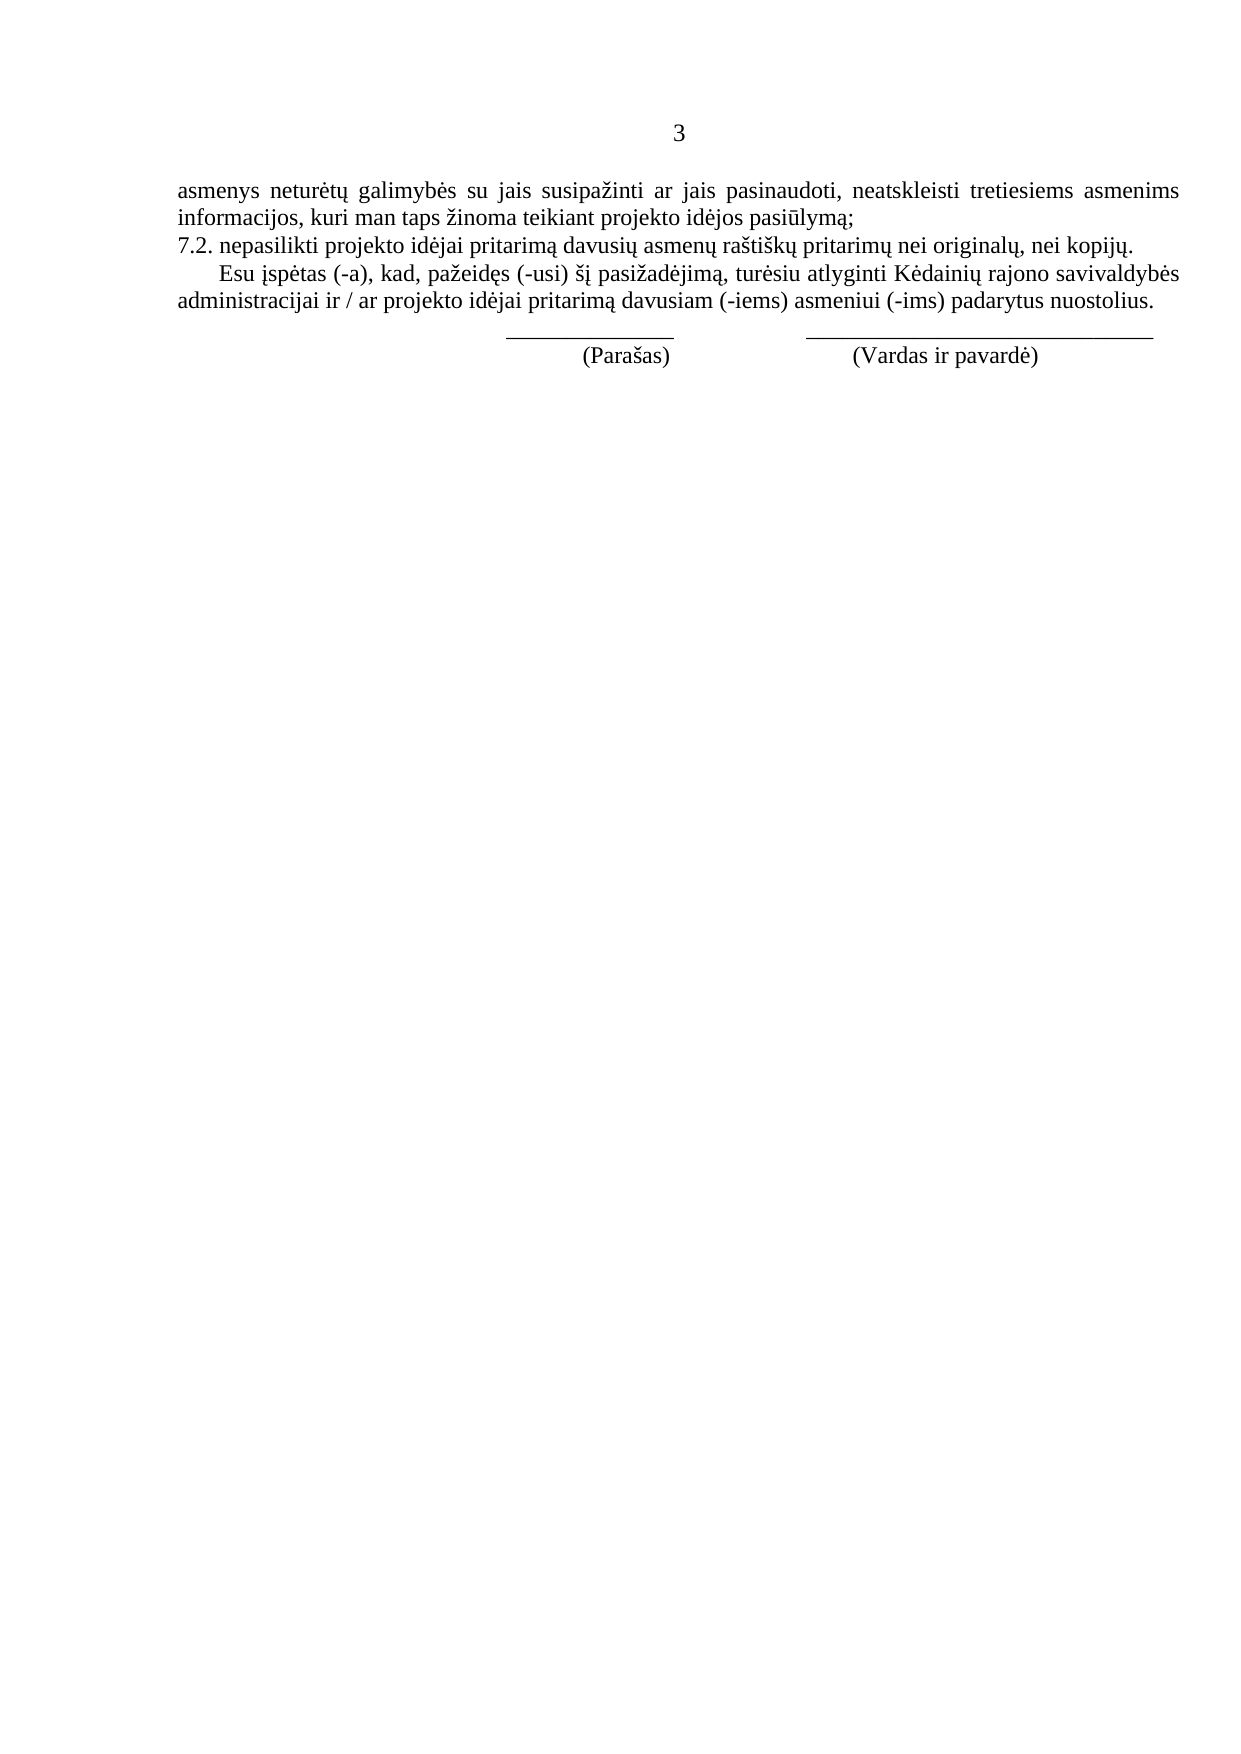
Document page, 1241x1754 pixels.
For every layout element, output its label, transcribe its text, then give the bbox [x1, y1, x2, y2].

text (Parašas) (Vardas ir pavardė) [447, 341, 1181, 369]
text Esu įspėtas (-a), kad, pažeidęs (-usi) šį pasižadėjimą, turėsiu atlyginti Kėdainių rajono savivaldybės administracijai ir / ar projekto idėjai pritarimą davusiam (-iems) asmeniui (-ims) padarytus nuostolius. [177, 258, 1181, 314]
text 7.2. nepasilikti projekto idėjai pritarimą davusių asmenų raštiškų pritarimų nei originalų, nei kopijų. [177, 231, 1181, 258]
text ______________ _____________________________ [177, 314, 1181, 341]
text asmenys neturėtų galimybės su jais susipažinti ar jais pasinaudoti, neatskleisti tretiesiems asmenims informacijos, kuri man taps žinoma teikiant projekto idėjos pasiūlymą; [177, 176, 1181, 231]
